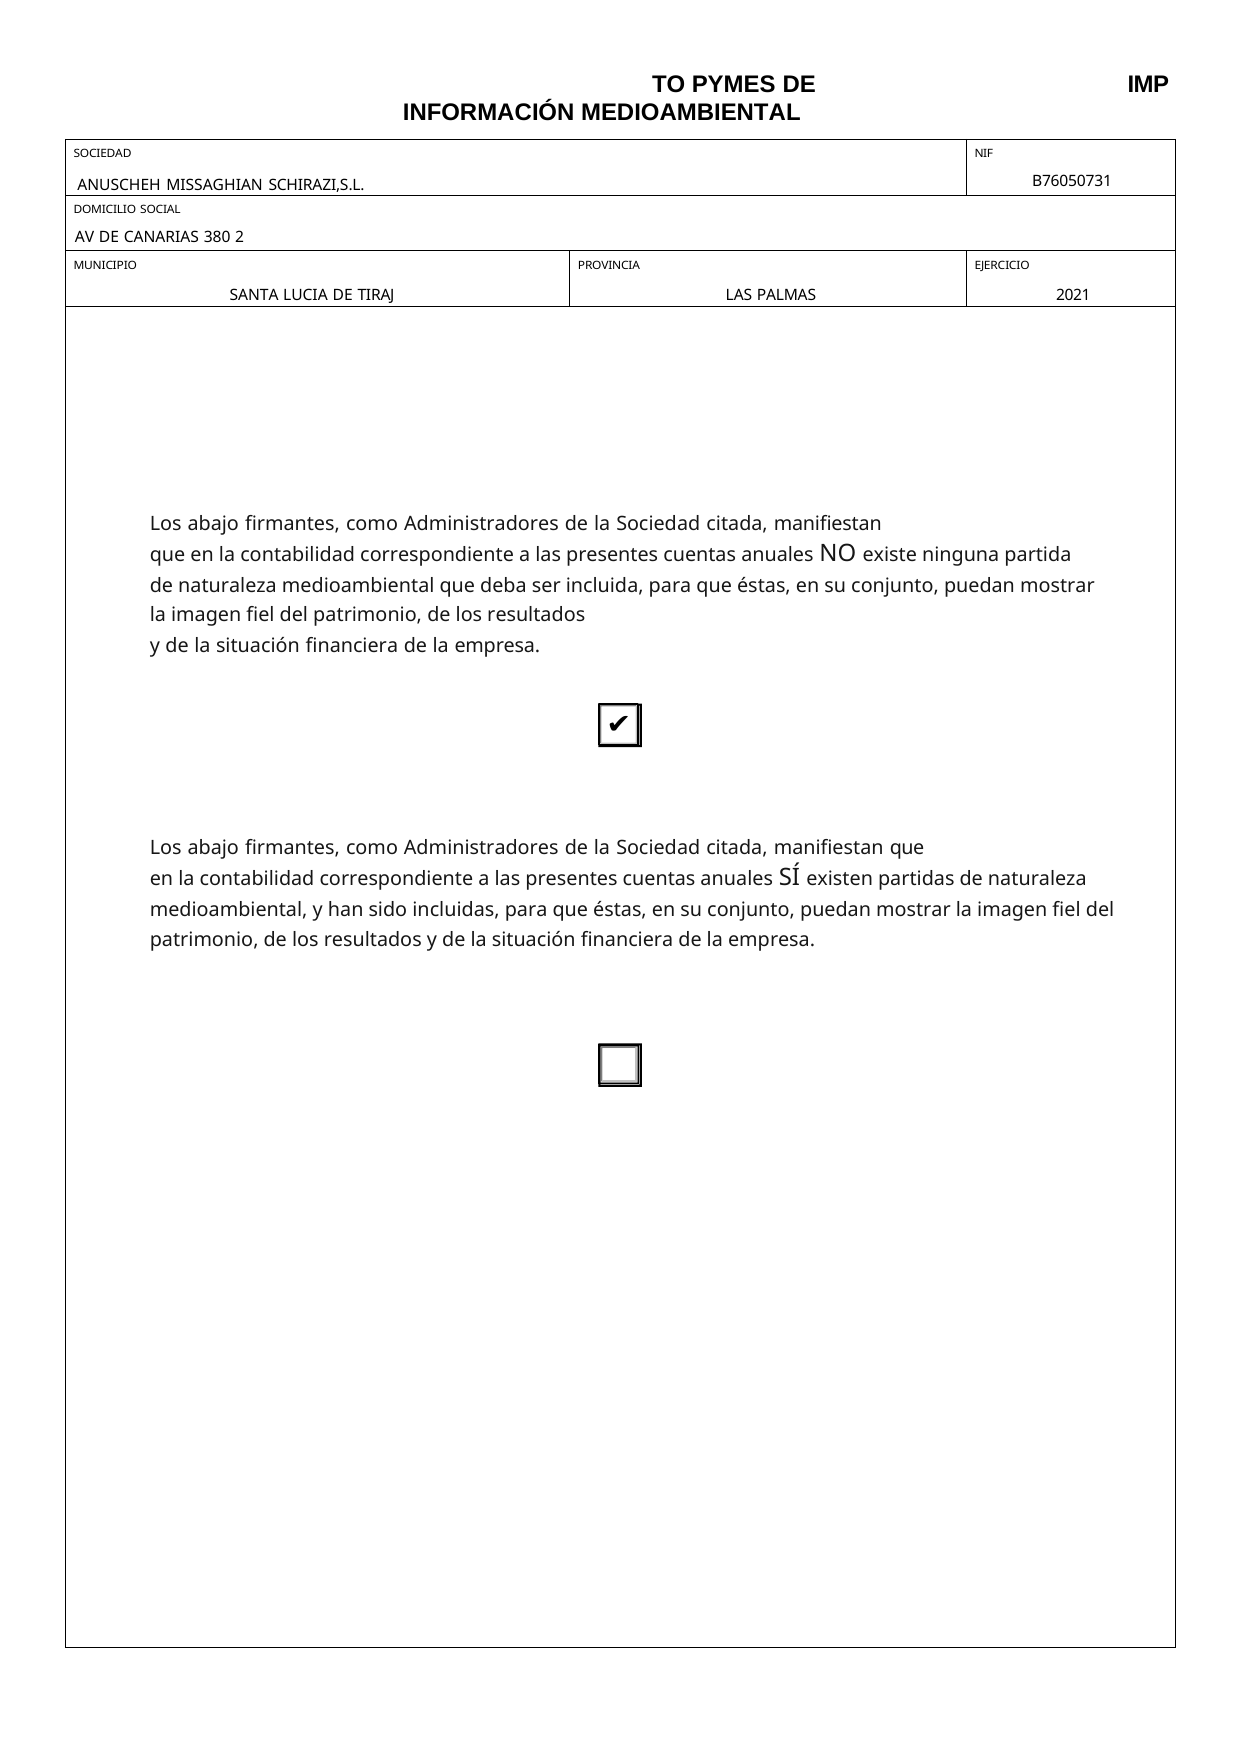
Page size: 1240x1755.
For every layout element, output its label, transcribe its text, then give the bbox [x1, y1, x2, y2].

table_cell EJERCICIO 2021 [967, 251, 1175, 306]
table_header SOCIEDAD ANUSCHEH MISSAGHIAN SCHIRAZI,S.L. [66, 140, 966, 195]
table_cell MUNICIPIO SANTA LUCIA DE TIRAJ [66, 251, 569, 306]
table_cell DOMICILIO SOCIAL AV DE CANARIAS 380 2 [66, 196, 1175, 250]
table_cell Los abajo firmantes, como Administradores de la Sociedad citada, manifiestan que en la contabilidad correspondiente a las presentes cuentas anuales NO existe ninguna partida de naturaleza medioambiental que deba ser incluida, para que éstas, en su conjunto, puedan mostrar la imagen fiel del patrimonio, de los resultados y de la situación financiera de la empresa. ✔ Los abajo firmantes, como Administradores de la Sociedad citada, manifiestan que en la contabilidad correspondiente a las presentes cuentas anuales SÍ existen partidas de naturaleza medioambiental, y han sido incluidas, para que éstas, en su conjunto, puedan mostrar la imagen fiel del patrimonio, de los resultados y de la situación financiera de la empresa. [66, 307, 1175, 1647]
table_header NIF B76050731 [967, 140, 1175, 195]
table_cell PROVINCIA LAS PALMAS [570, 251, 966, 306]
